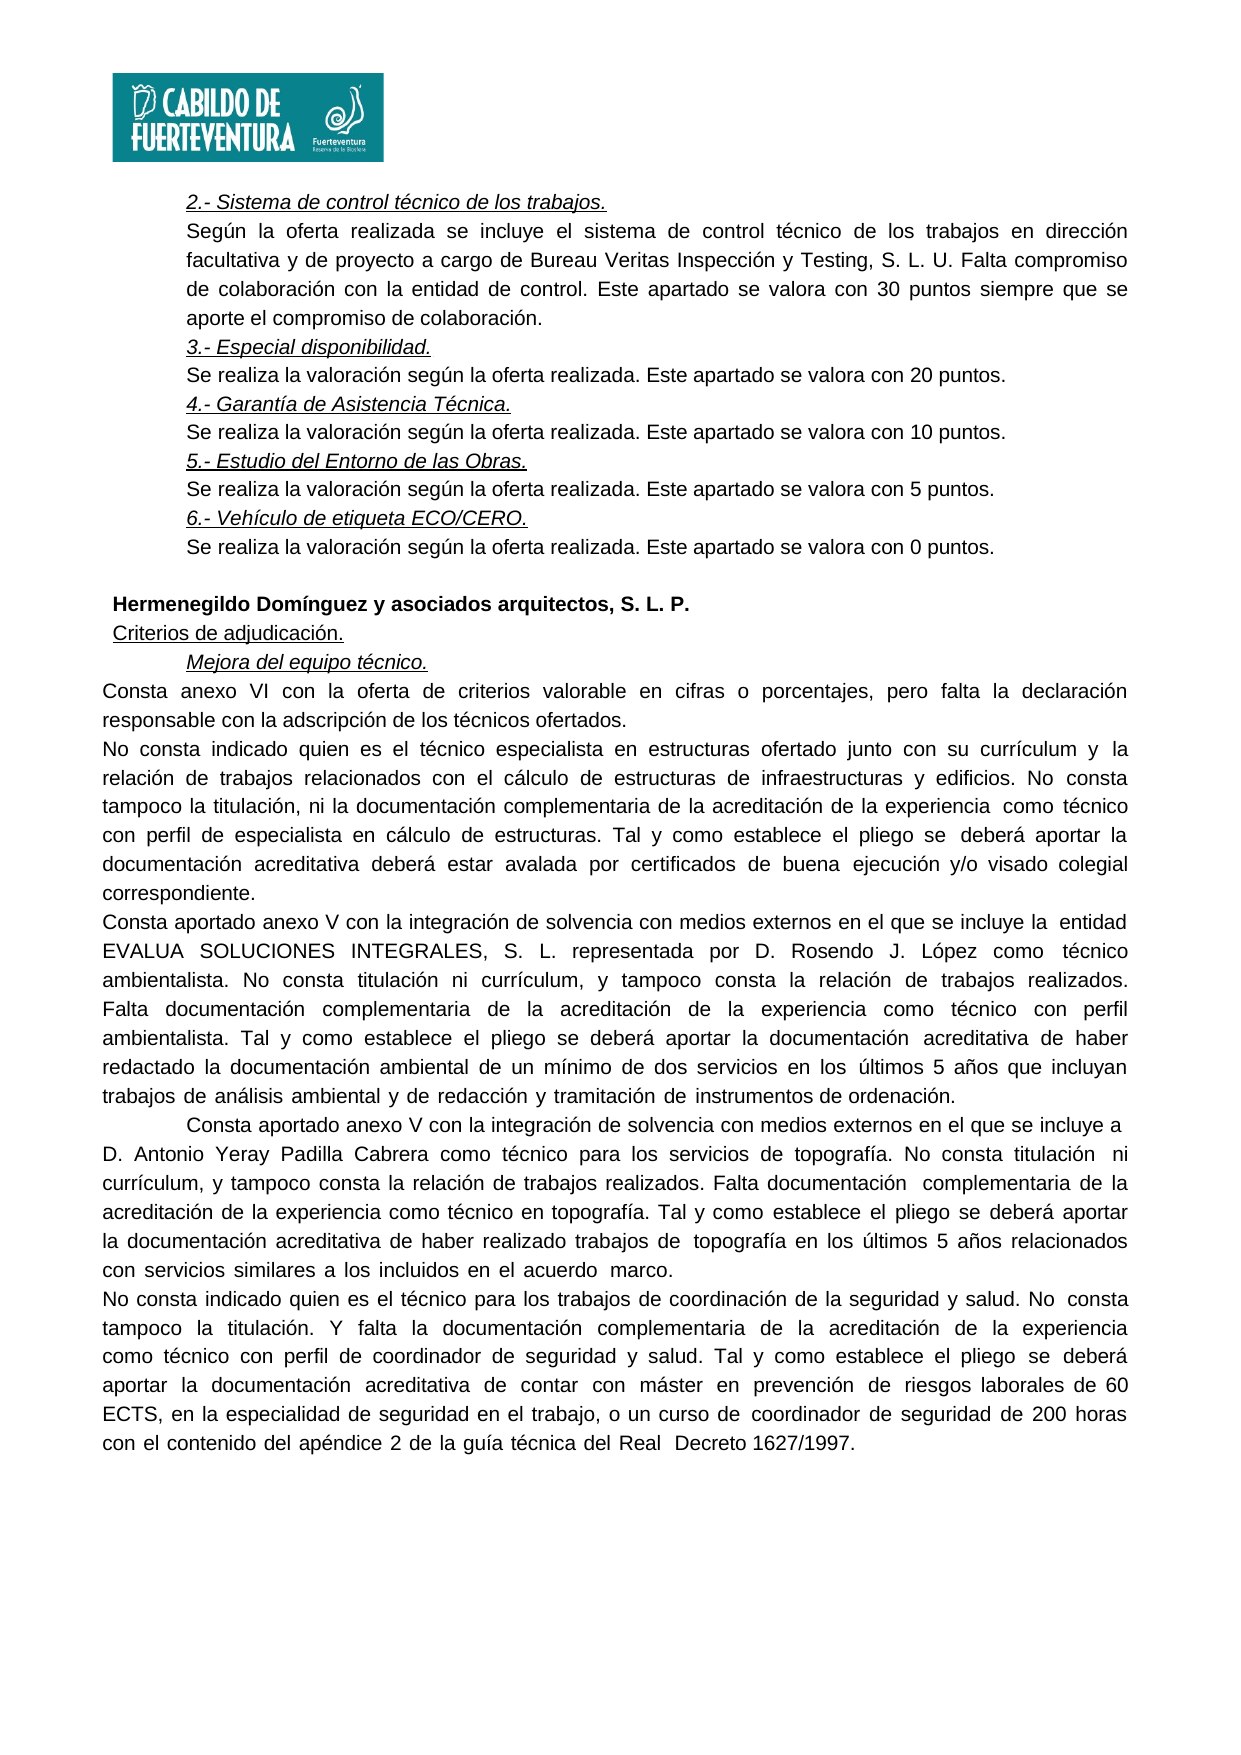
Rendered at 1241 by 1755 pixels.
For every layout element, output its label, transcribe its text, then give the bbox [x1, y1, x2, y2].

text Consta aportado anexo V con la integración de solvencia con medios externos en el que se incluye la entidad EVALUA SOLUCIONES INTEGRALES, S. L. representada por D. Rosendo J. López como técnico ambientalista. No consta titulación ni currículum, y tampoco consta la relación de trabajos realizados. Falta documentación complementaria de la acreditación de la experiencia como técnico con perfil ambientalista. Tal y como establece el pliego se deberá aportar la documentación acreditativa de haber redactado la documentación ambiental de un mínimo de dos servicios en los últimos 5 años que incluyan trabajos de análisis ambiental y de redacción y tramitación de instrumentos de ordenación. [102, 910, 1128, 1108]
subtitle Hermenegildo Domínguez y asociados arquitectos, S. L. P. [112, 592, 1141, 616]
text Criterios de adjudicación. [112, 621, 1141, 645]
text Consta aportado anexo V con la integración de solvencia con medios externos en el que se incluye a [186, 1113, 1141, 1137]
text Se realiza la valoración según la oferta realizada. Este apartado se valora con 0 puntos. [186, 535, 1141, 559]
text Se realiza la valoración según la oferta realizada. Este apartado se valora con 5 puntos. [186, 477, 1141, 501]
text Consta anexo VI con la oferta de criterios valorable en cifras o porcentajes, pero falta la declaración responsable con la adscripción de los técnicos ofertados. [102, 678, 1128, 731]
text 6.- Vehículo de etiqueta ECO/CERO. [186, 506, 1141, 530]
text No consta indicado quien es el técnico para los trabajos de coordinación de la seguridad y salud. No consta tampoco la titulación. Y falta la documentación complementaria de la acreditación de la experiencia como técnico con perfil de coordinador de seguridad y salud. Tal y como establece el pliego se deberá aportar la documentación acreditativa de contar con máster en prevención de riesgos laborales de 60 ECTS, en la especialidad de seguridad en el trabajo, o un curso de coordinador de seguridad de 200 horas con el contenido del apéndice 2 de la guía técnica del Real Decreto 1627/1997. [102, 1286, 1128, 1455]
text No consta indicado quien es el técnico especialista en estructuras ofertado junto con su currículum y la relación de trabajos relacionados con el cálculo de estructuras de infraestructuras y edificios. No consta tampoco la titulación, ni la documentación complementaria de la acreditación de la experiencia como técnico con perfil de especialista en cálculo de estructuras. Tal y como establece el pliego se deberá aportar la documentación acreditativa deberá estar avalada por certificados de buena ejecución y/o visado colegial correspondiente. [102, 736, 1128, 905]
text D. Antonio Yeray Padilla Cabrera como técnico para los servicios de topografía. No consta titulación ni currículum, y tampoco consta la relación de trabajos realizados. Falta documentación complementaria de la acreditación de la experiencia como técnico en topografía. Tal y como establece el pliego se deberá aportar la documentación acreditativa de haber realizado trabajos de topografía en los últimos 5 años relacionados con servicios similares a los incluidos en el acuerdo marco. [102, 1142, 1128, 1282]
text Se realiza la valoración según la oferta realizada. Este apartado se valora con 10 puntos. [186, 420, 1141, 444]
text Mejora del equipo técnico. [186, 650, 1141, 674]
text 5.- Estudio del Entorno de las Obras. [186, 448, 1141, 472]
